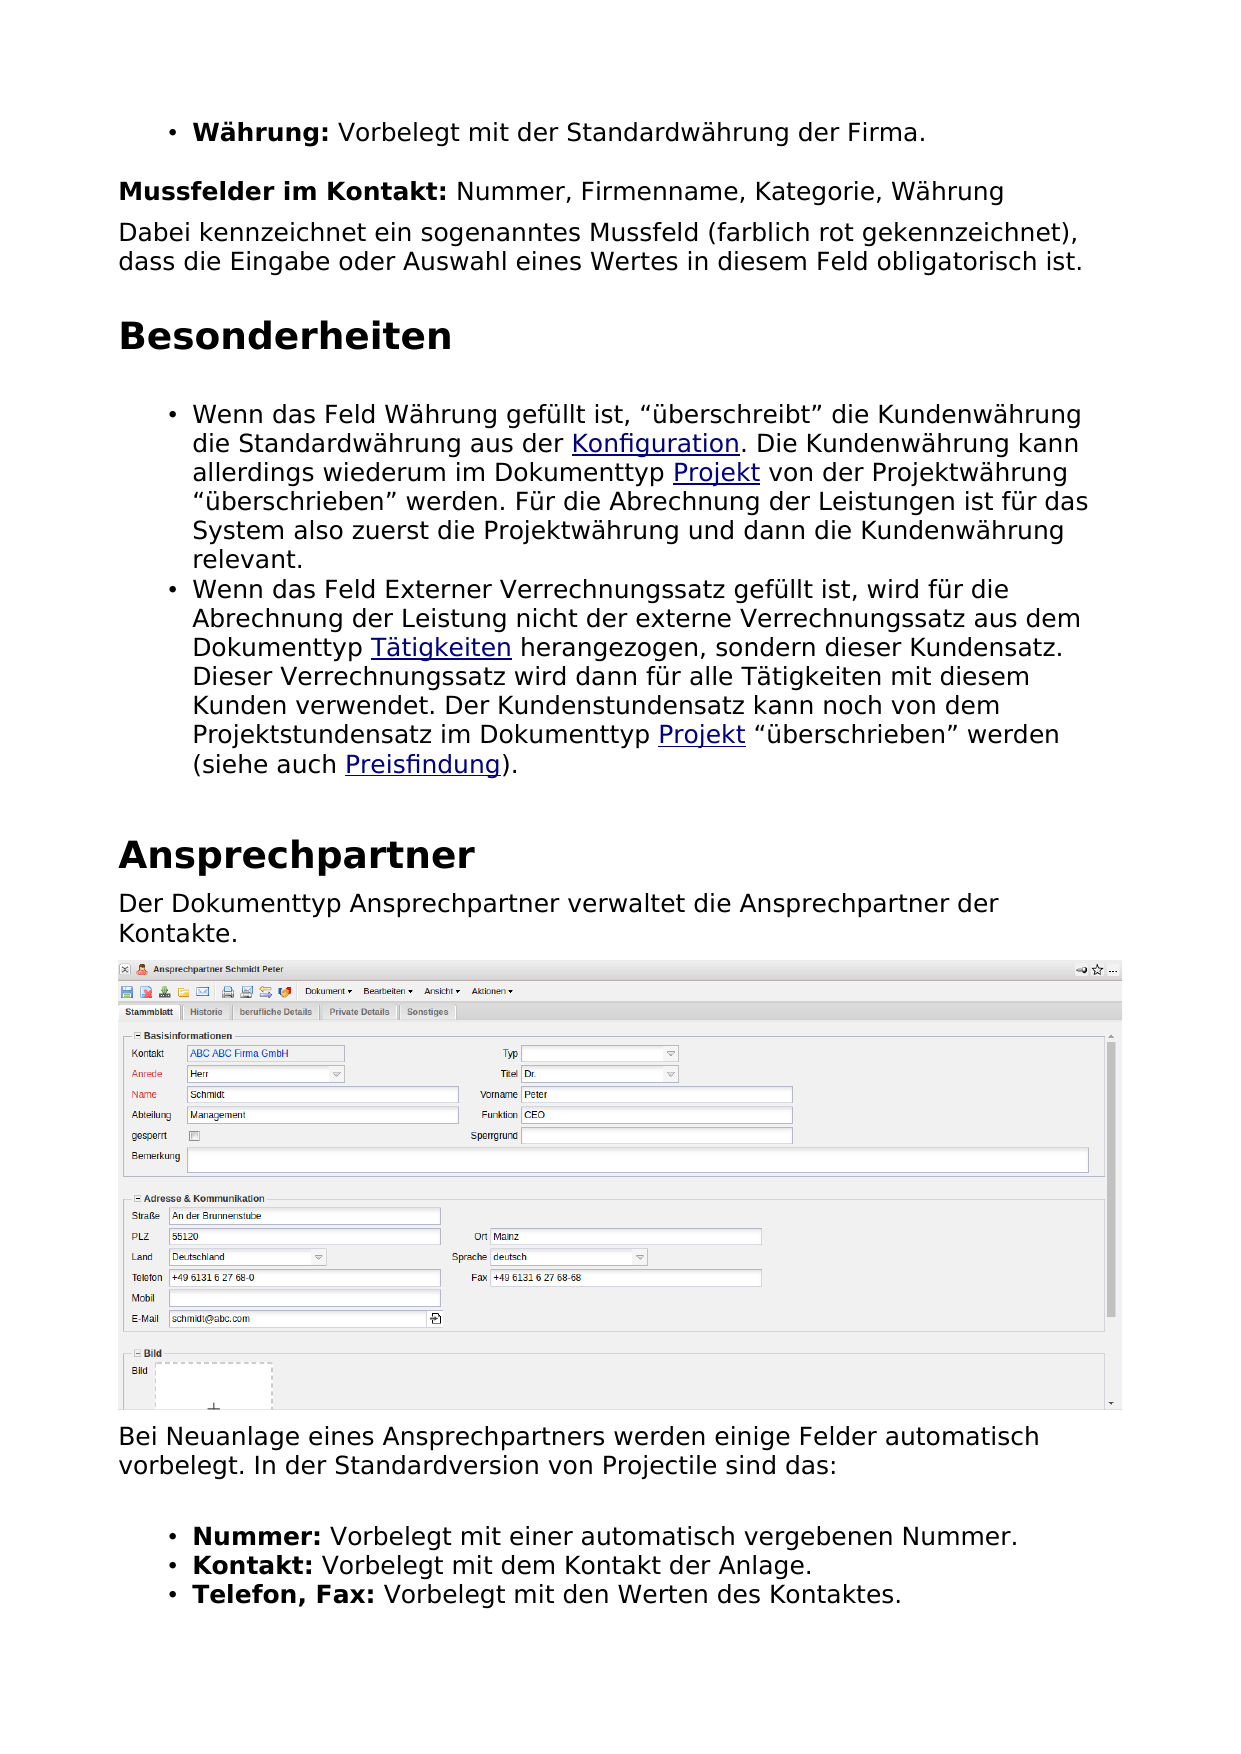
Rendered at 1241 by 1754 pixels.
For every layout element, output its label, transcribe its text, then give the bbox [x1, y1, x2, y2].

text Bei Neuanlage eines Ansprechpartners werden einige Felder automatisch vorbelegt. In der Standardversion von Projectile sind das: [118, 1422, 1122, 1480]
text Der Dokumenttyp Ansprechpartner verwaltet die Ansprechpartner der Kontakte. [118, 890, 1122, 948]
list Währung: Vorbelegt mit der Standardwährung der Firma. [177, 118, 1122, 147]
subtitle Besonderheiten [118, 314, 1122, 358]
list Wenn das Feld Währung gefüllt ist, “überschreibt” die Kundenwährung die Standardwährung aus der Konfiguration. Die Kundenwährung kann allerdings wiederum im Dokumenttyp Projekt von der Projektwährung “überschrieben” werden. Für die Abrechnung der Leistungen ist für das System also zuerst die Projektwährung und dann die Kundenwährung relevant. [177, 400, 1122, 575]
list Kontakt: Vorbelegt mit dem Kontakt der Anlage. [177, 1551, 1122, 1580]
text Dabei kennzeichnet ein sogenanntes Mussfeld (farblich rot gekennzeichnet), dass die Eingabe oder Auswahl eines Wertes in diesem Feld obligatorisch ist. [118, 218, 1122, 277]
list Wenn das Feld Externer Verrechnungssatz gefüllt ist, wird für die Abrechnung der Leistung nicht der externe Verrechnungssatz aus dem Dokumenttyp Tätigkeiten herangezogen, sondern dieser Kundensatz. Dieser Verrechnungssatz wird dann für alle Tätigkeiten mit diesem Kunden verwendet. Der Kundenstundensatz kann noch von dem Projektstundensatz im Dokumenttyp Projekt “überschrieben” werden (siehe auch Preisfindung). [177, 575, 1122, 779]
subtitle Ansprechpartner [118, 833, 1122, 877]
text Mussfelder im Kontakt: Nummer, Firmenname, Kategorie, Währung [118, 177, 1122, 206]
list Nummer: Vorbelegt mit einer automatisch vergebenen Nummer. [177, 1522, 1122, 1551]
picture [118, 960, 1123, 1410]
list Telefon, Fax: Vorbelegt mit den Werten des Kontaktes. [177, 1580, 1122, 1609]
